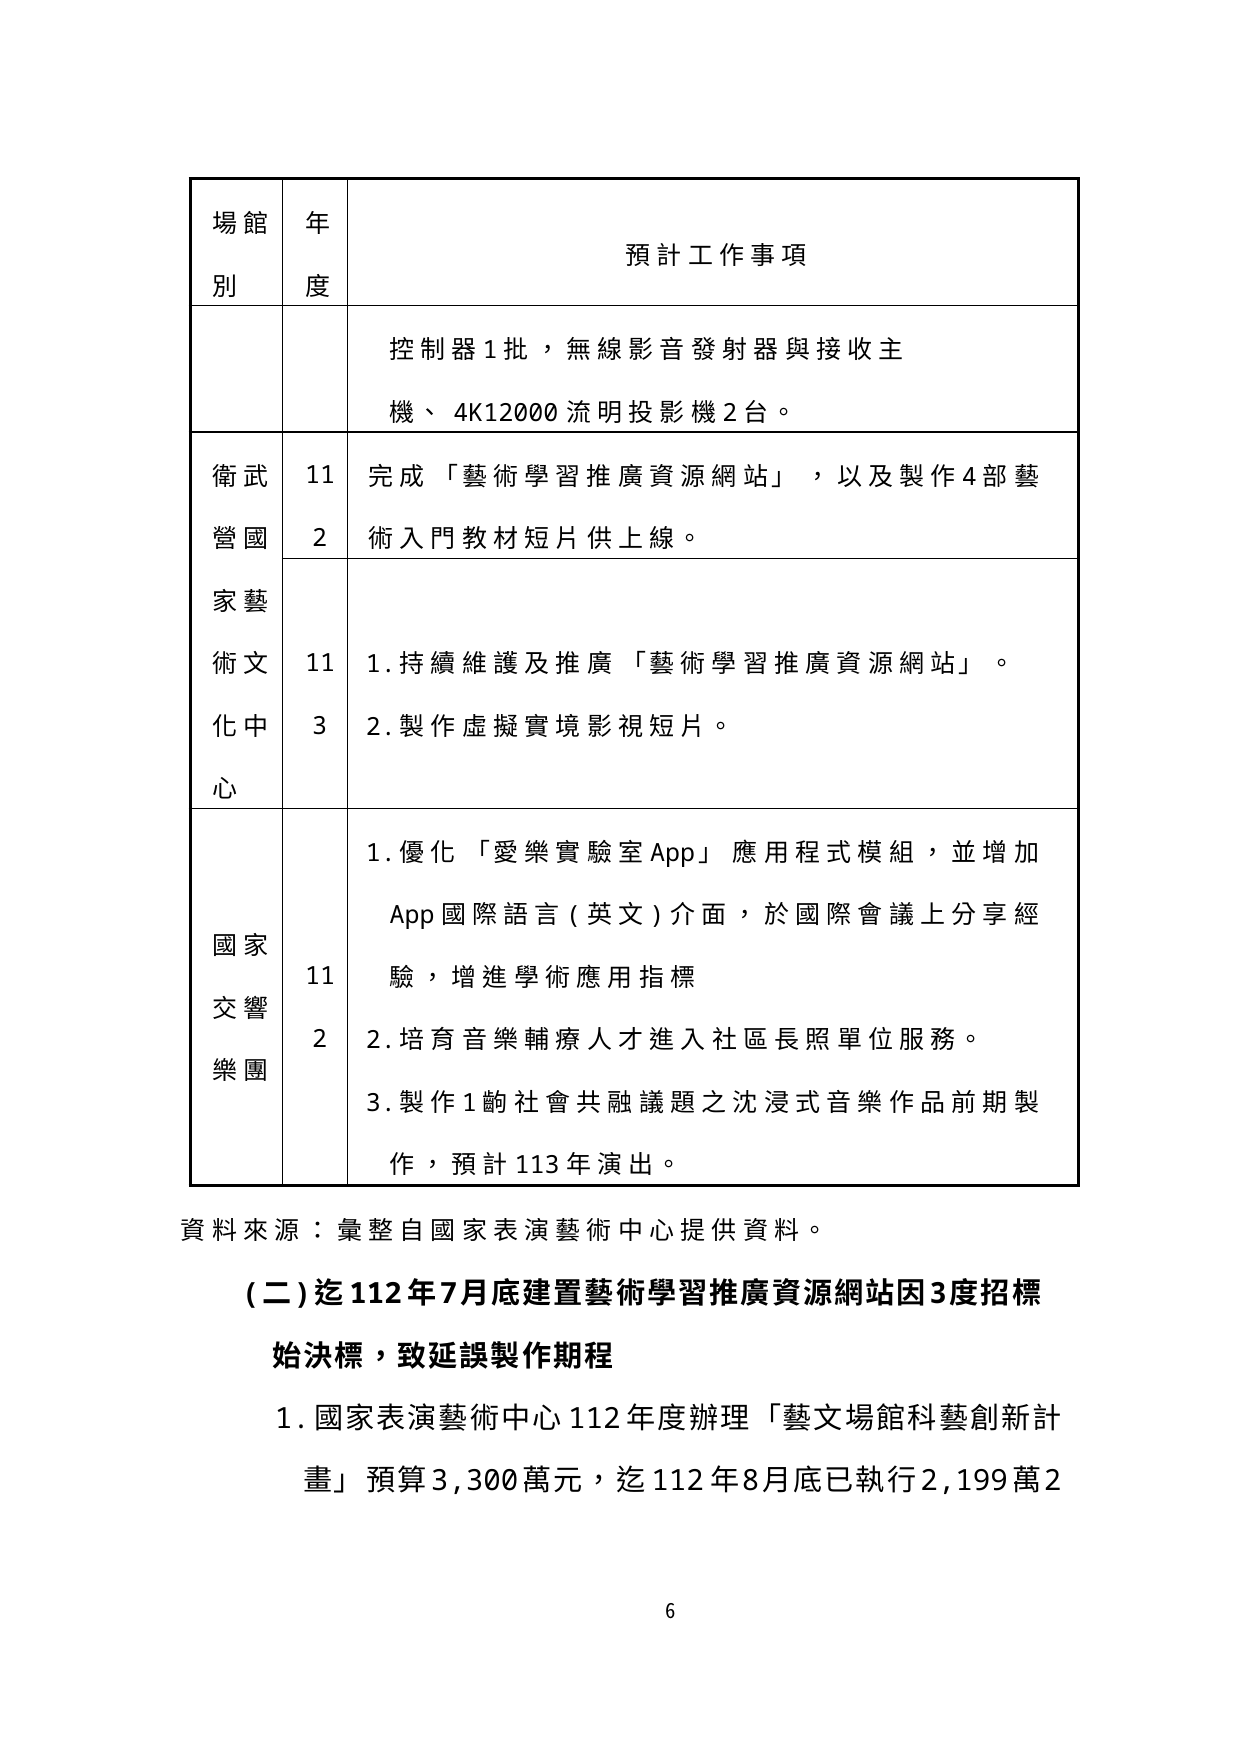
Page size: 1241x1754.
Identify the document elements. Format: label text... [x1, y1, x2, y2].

table_cell [283, 306, 347, 431]
table_header 場館別 [192, 180, 282, 305]
text (二)迄112年7月底建置藝術學習推廣資源網站因3度招標始決標，致延誤製作期程 [236, 1249, 1063, 1374]
table_cell 控制器1批，無線影音發射器與接收主機、4K12000流明投影機2台。 [348, 306, 1077, 431]
table_cell 1.優化「愛樂實驗室App」應用程式模組，並增加App國際語言(英文)介面，於國際會議上分享經驗，增進學術應用指標 2.培育音樂輔療人才進入社區長照單位服務。 3.製作1齣社會共融議題之沈浸式音樂作品前期製作，預計113年演出。 [348, 809, 1077, 1183]
table_cell 112 [283, 809, 347, 1183]
table_cell 衛武營國家藝術文化中心 [192, 433, 282, 807]
table_cell [192, 306, 282, 431]
table_cell 1.持續維護及推廣「藝術學習推廣資源網站」。 2.製作虛擬實境影視短片。 [348, 559, 1077, 807]
table_header 年度 [283, 180, 347, 305]
table_cell 國家交響樂團 [192, 809, 282, 1183]
table_cell 完成「藝術學習推廣資源網站」，以及製作4部藝術入門教材短片供上線。 [348, 433, 1077, 557]
text 資料來源：彙整自國家表演藝術中心提供資料。 [177, 1187, 1063, 1249]
table_header 預計工作事項 [348, 180, 1077, 305]
table_cell 113 [283, 559, 347, 807]
text 1.國家表演藝術中心112年度辦理「藝文場館科藝創新計畫」預算3,300萬元，迄112年8月底已執行2,199萬2千元(詳表2)。其中臺中歌劇院及國家交響樂團按規劃進度執行計畫，惟衛武營國家藝術文化中心112年度預算數700萬元，迄112年8月底執行數為75萬9千元，係因「藝術學習推廣資源網站」之開發因標案兩度流標，而於9月初始決標，以致延誤製作期程，預計網站於112年12月始能上線，原定112年度達12萬點擊次數及影片觀看次數達8萬次之目標恐難以達成。 [266, 1374, 1063, 1499]
table_cell 112 [283, 433, 347, 557]
